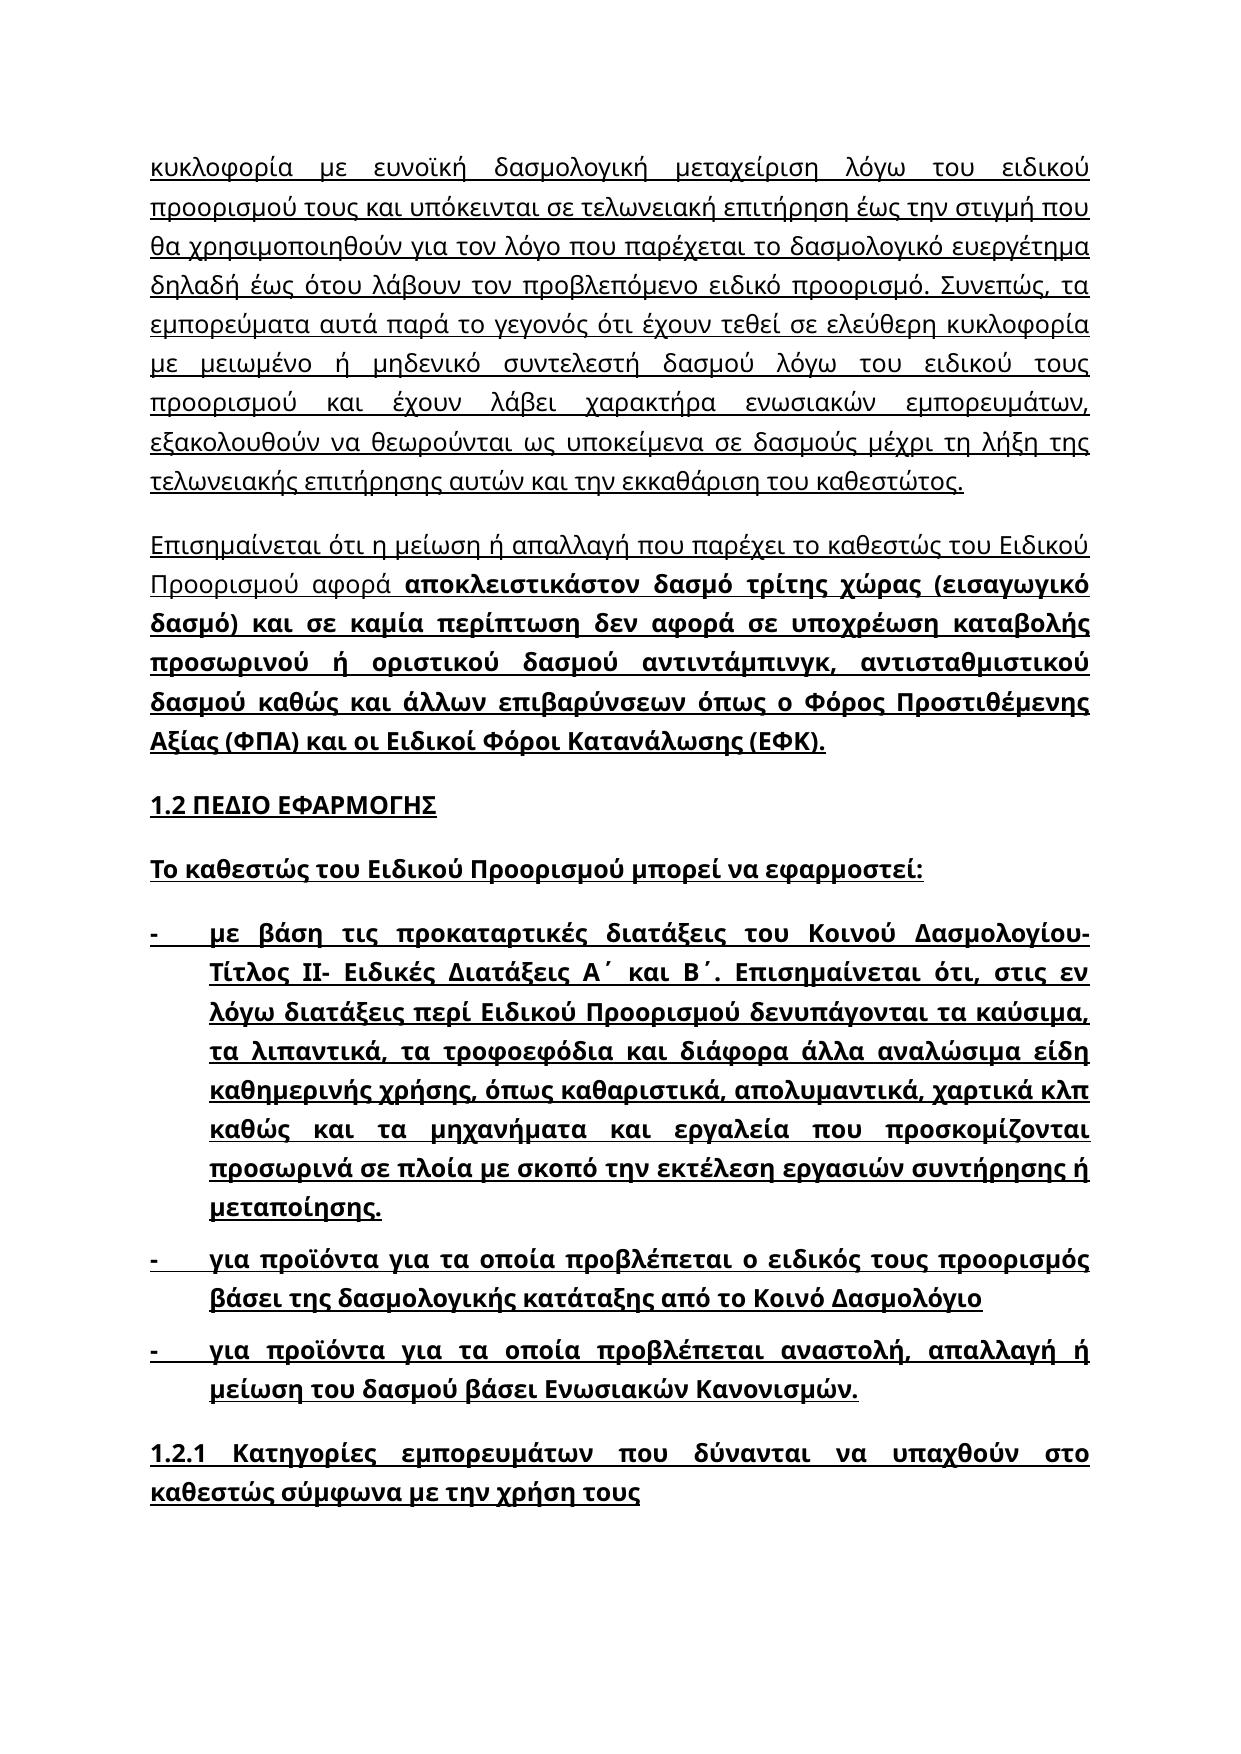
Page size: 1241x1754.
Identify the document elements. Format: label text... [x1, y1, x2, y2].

text 1.2 ΠΕΔΙΟ ΕΦΑΡΜΟΓΗΣ [150, 787, 1090, 822]
text Το καθεστώς του Ειδικού Προορισμού μπορεί να εφαρμοστεί: [150, 852, 1090, 886]
text προορισμού τους και υπόκεινται σε τελωνειακή επιτήρηση έως την στιγμή που [150, 181, 1090, 218]
text 1.2.1 Κατηγορίες εμπορευμάτων που δύνανται να υπαχθούν στο [150, 1436, 1090, 1465]
text δασμό) και σε καμία περίπτωση δεν αφορά σε υποχρέωση καταβολής [150, 597, 1090, 635]
text Επισημαίνεται ότι η μείωση ή απαλλαγή που παρέχει το καθεστώς του Ειδικού [150, 527, 1090, 556]
text καθεστώς σύμφωνα με την χρήση τους [150, 1467, 1090, 1509]
text δασμού καθώς και άλλων επιβαρύνσεων όπως ο Φόρος Προστιθέμενης [150, 676, 1090, 713]
text εξακολουθούν να θεωρούνται ως υποκείμενα σε δασμούς μέχρι τη λήξη της [150, 416, 1090, 453]
text δηλαδή έως ότου λάβουν τον προβλεπόμενο ειδικό προορισμό. Συνεπώς, τα [150, 259, 1090, 296]
text κυκλοφορία με ευνοϊκή δασμολογική μεταχείριση λόγω του ειδικού [150, 150, 1090, 179]
list - με βάση τις προκαταρτικές διατάξεις του Κοινού Δασμολογίου- [150, 916, 1090, 945]
text Αξίας (ΦΠΑ) και οι Ειδικοί Φόροι Κατανάλωσης (ΕΦΚ). [150, 715, 1090, 757]
text τελωνειακής επιτήρησης αυτών και την εκκαθάριση του καθεστώτος. [150, 455, 1090, 497]
list μείωση του δασμού βάσει Ενωσιακών Κανονισμών. [150, 1363, 1090, 1406]
list βάσει της δασμολογικής κατάταξης από το Κοινό Δασμολόγιο [150, 1272, 1090, 1315]
text θα χρησιμοποιηθούν για τον λόγο που παρέχεται το δασμολογικό ευεργέτημα [150, 220, 1090, 257]
text εμπορεύματα αυτά παρά το γεγονός ότι έχουν τεθεί σε ελεύθερη κυκλοφορία [150, 298, 1090, 336]
text προσωρινού ή οριστικού δασμού αντιντάμπινγκ, αντισταθμιστικού [150, 637, 1090, 674]
list - για προϊόντα για τα οποία προβλέπεται αναστολή, απαλλαγή ή [150, 1332, 1090, 1361]
list - για προϊόντα για τα οποία προβλέπεται ο ειδικός τους προορισμός [150, 1242, 1090, 1271]
text με μειωμένο ή μηδενικό συντελεστή δασμού λόγω του ειδικού τους [150, 337, 1090, 375]
text Προορισμού αφορά αποκλειστικάστον δασμό τρίτης χώρας (εισαγωγικό [150, 558, 1090, 596]
text προορισμού και έχουν λάβει χαρακτήρα ενωσιακών εμπορευμάτων, [150, 377, 1090, 414]
list Τίτλος ΙΙ- Ειδικές Διατάξεις Α΄ και Β΄. Επισημαίνεται ότι, στις εν λόγω διατάξεις περί Ειδικού Προορισμού δενυπάγονται τα καύσιμα, τα λιπαντικά, τα τροφοεφόδια και διάφορα άλλα αναλώσιμα είδη καθημερινής χρήσης, όπως καθαριστικά, απολυμαντικά, χαρτικά κλπ καθώς και τα μηχανήματα και εργαλεία που προσκομίζονται προσωρινά σε πλοία με σκοπό την εκτέλεση εργασιών συντήρησης ή μεταποίησης. [150, 947, 1090, 1224]
